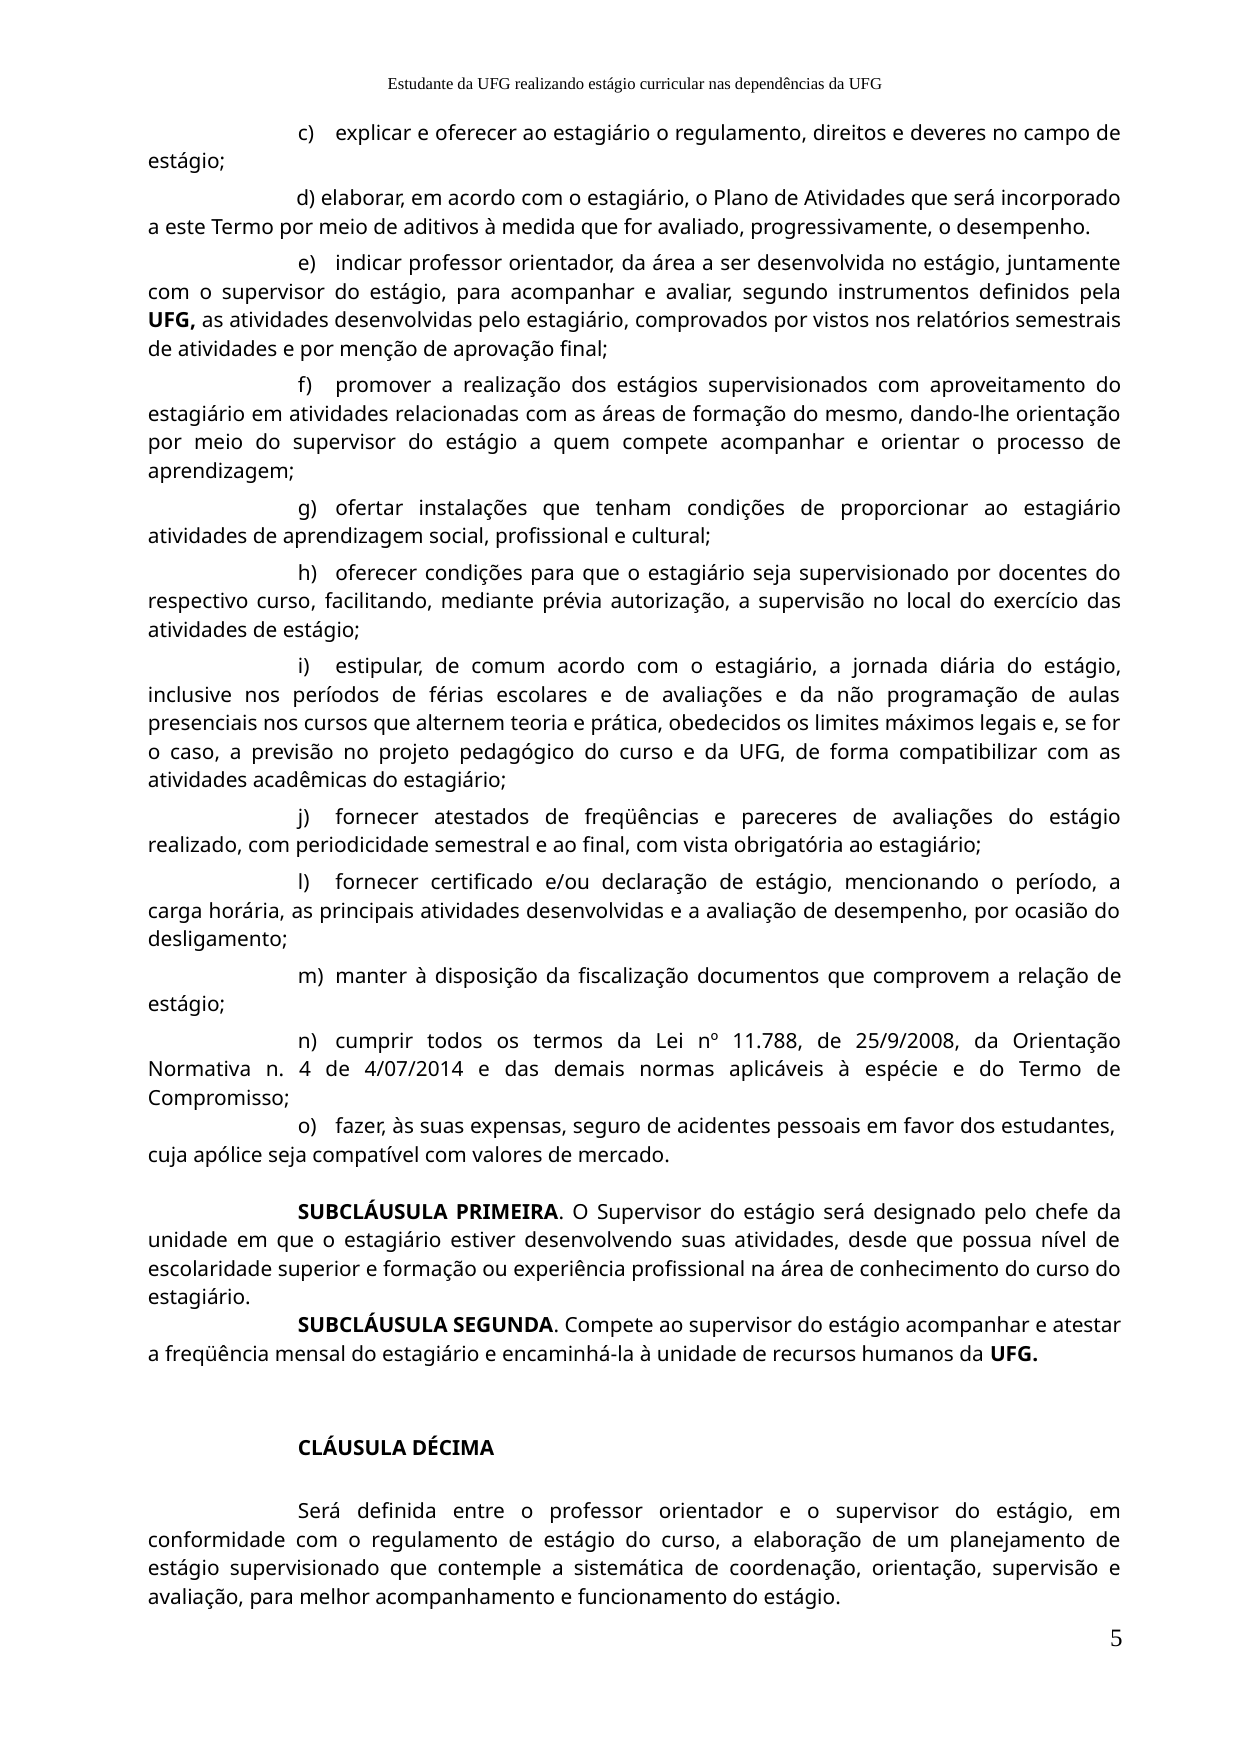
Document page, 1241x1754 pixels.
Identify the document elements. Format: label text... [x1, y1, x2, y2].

text e) indicar professor orientador, da área a ser desenvolvida no estágio, juntamente com o supervisor do estágio, para acompanhar e avaliar, segundo instrumentos definidos pela UFG, as atividades desenvolvidas pelo estagiário, comprovados por vistos nos relatórios semestrais de atividades e por menção de aprovação final; [148, 248, 1122, 362]
text d) elaborar, em acordo com o estagiário, o Plano de Atividades que será incorporado a este Termo por meio de aditivos à medida que for avaliado, progressivamente, o desempenho. [148, 183, 1122, 240]
text h) oferecer condições para que o estagiário seja supervisionado por docentes do respectivo curso, facilitando, mediante prévia autorização, a supervisão no local do exercício das atividades de estágio; [148, 558, 1122, 643]
text o) fazer, às suas expensas, seguro de acidentes pessoais em favor dos estudantes, cuja apólice seja compatível com valores de mercado. [148, 1111, 1116, 1168]
text Será definida entre o professor orientador e o supervisor do estágio, em conformidade com o regulamento de estágio do curso, a elaboração de um planejamento de estágio supervisionado que contemple a sistemática de coordenação, orientação, supervisão e avaliação, para melhor acompanhamento e funcionamento do estágio. [148, 1496, 1122, 1610]
subtitle CLÁUSULA DÉCIMA [148, 1433, 1122, 1462]
text j) fornecer atestados de freqüências e pareceres de avaliações do estágio realizado, com periodicidade semestral e ao final, com vista obrigatória ao estagiário; [148, 802, 1122, 859]
text f) promover a realização dos estágios supervisionados com aproveitamento do estagiário em atividades relacionadas com as áreas de formação do mesmo, dando-lhe orientação por meio do supervisor do estágio a quem compete acompanhar e orientar o processo de aprendizagem; [148, 371, 1122, 484]
text l) fornecer certificado e/ou declaração de estágio, mencionando o período, a carga horária, as principais atividades desenvolvidas e a avaliação de desempenho, por ocasião do desligamento; [148, 867, 1122, 953]
text SUBCLÁUSULA SEGUNDA. Compete ao supervisor do estágio acompanhar e atestar a freqüência mensal do estagiário e encaminhá-la à unidade de recursos humanos da UFG. [148, 1311, 1122, 1367]
text i) estipular, de comum acordo com o estagiário, a jornada diária do estágio, inclusive nos períodos de férias escolares e de avaliações e da não programação de aulas presenciais nos cursos que alternem teoria e prática, obedecidos os limites máximos legais e, se for o caso, a previsão no projeto pedagógico do curso e da UFG, de forma compatibilizar com as atividades acadêmicas do estagiário; [148, 652, 1122, 794]
text g) ofertar instalações que tenham condições de proporcionar ao estagiário atividades de aprendizagem social, profissional e cultural; [148, 493, 1122, 549]
text SUBCLÁUSULA PRIMEIRA. O Supervisor do estágio será designado pelo chefe da unidade em que o estagiário estiver desenvolvendo suas atividades, desde que possua nível de escolaridade superior e formação ou experiência profissional na área de conhecimento do curso do estagiário. [148, 1197, 1122, 1311]
text n) cumprir todos os termos da Lei nº 11.788, de 25/9/2008, da Orientação Normativa n. 4 de 4/07/2014 e das demais normas aplicáveis à espécie e do Termo de Compromisso; [148, 1026, 1122, 1111]
text c) explicar e oferecer ao estagiário o regulamento, direitos e deveres no campo de estágio; [148, 118, 1122, 175]
text m) manter à disposição da fiscalização documentos que comprovem a relação de estágio; [148, 961, 1122, 1018]
